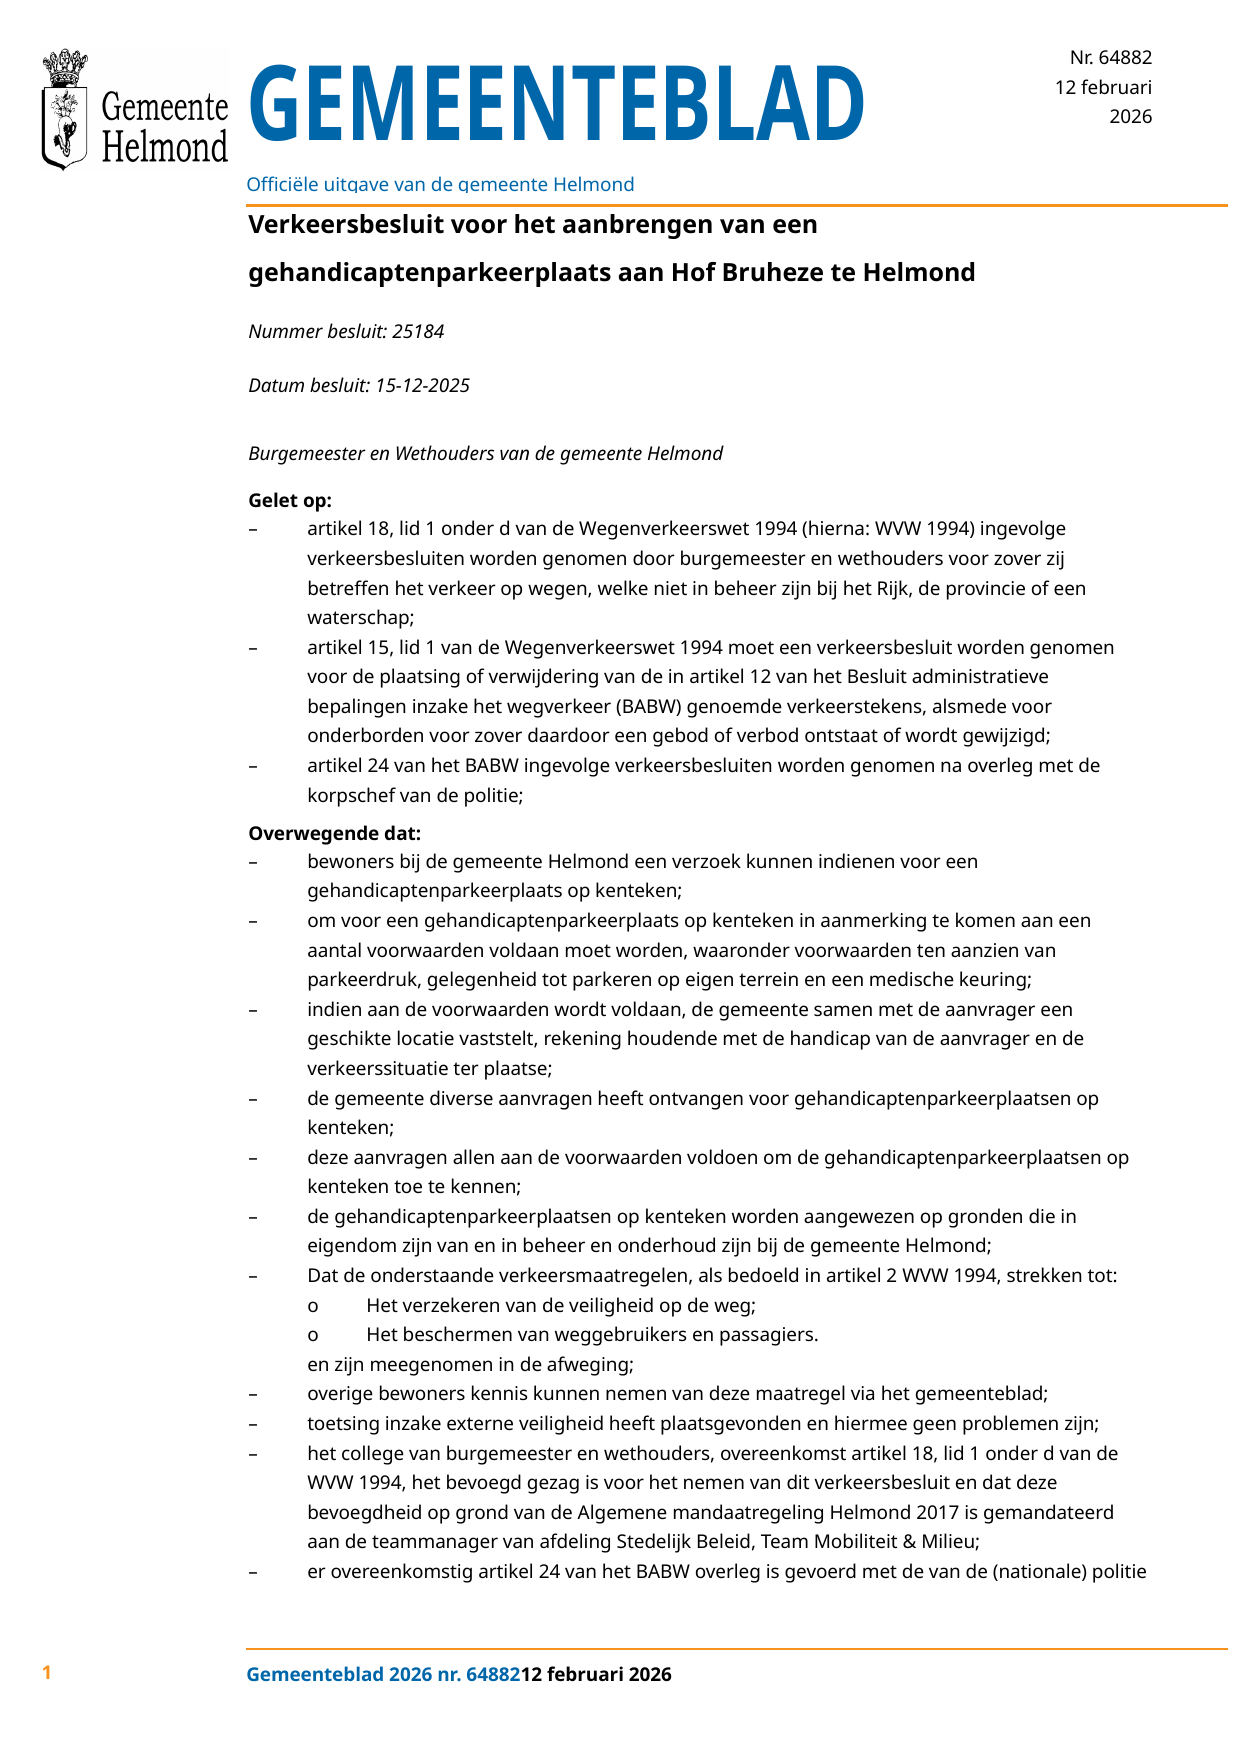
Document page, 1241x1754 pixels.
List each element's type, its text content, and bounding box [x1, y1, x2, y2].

text Verkeersbesluit voor het aanbrengen van een gehandicaptenparkeerplaats aan Hof Bruheze te Helmond [248, 207, 1152, 288]
text Overwegende dat: [248, 820, 1152, 846]
list Het beschermen van weggebruikers en passagiers. [307, 1321, 1152, 1347]
text Burgemeester en Wethouders van de gemeente Helmond [248, 440, 1152, 465]
list artikel 15, lid 1 van de Wegenverkeerswet 1994 moet een verkeersbesluit worden genomen voor de plaatsing of verwijdering van de in artikel 12 van het Besluit administratieve bepalingen inzake het wegverkeer (BABW) genoemde verkeerstekens, alsmede voor onderborden voor zover daardoor een gebod of verbod ontstaat of wordt gewijzigd; [248, 634, 1152, 748]
list het college van burgemeester en wethouders, overeenkomst artikel 18, lid 1 onder d van de WVW 1994, het bevoegd gezag is voor het nemen van dit verkeersbesluit en dat deze bevoegdheid op grond van de Algemene mandaatregeling Helmond 2017 is gemandateerd aan de teammanager van afdeling Stedelijk Beleid, Team Mobiliteit & Milieu; [248, 1440, 1152, 1554]
list artikel 18, lid 1 onder d van de Wegenverkeerswet 1994 (hierna: WVW 1994) ingevolge verkeersbesluiten worden genomen door burgemeester en wethouders voor zover zij betreffen het verkeer op wegen, welke niet in beheer zijn bij het Rijk, de provincie of een waterschap; [248, 516, 1152, 630]
list toetsing inzake externe veiligheid heeft plaatsgevonden en hiermee geen problemen zijn; [248, 1410, 1152, 1436]
list er overeenkomstig artikel 24 van het BABW overleg is gevoerd met de van de (nationale) politie en dat positief is geadviseerd; gemachtigde van de korpschef [248, 1558, 1152, 1584]
text Nummer besluit: 25184 [248, 318, 1152, 344]
list overige bewoners kennis kunnen nemen van deze maatregel via het gemeenteblad; [248, 1381, 1152, 1406]
list artikel 24 van het BABW ingevolge verkeersbesluiten worden genomen na overleg met de korpschef van de politie; [248, 752, 1152, 808]
list deze aanvragen allen aan de voorwaarden voldoen om de gehandicaptenparkeerplaatsen op kenteken toe te kennen; [248, 1144, 1152, 1199]
list de gemeente diverse aanvragen heeft ontvangen voor gehandicaptenparkeerplaatsen op kenteken; [248, 1085, 1152, 1140]
list indien aan de voorwaarden wordt voldaan, de gemeente samen met de aanvrager een geschikte locatie vaststelt, rekening houdende met de handicap van de aanvrager en de verkeerssituatie ter plaatse; [248, 996, 1152, 1081]
picture [41, 47, 231, 172]
list en zijn meegenomen in de afweging; [248, 1351, 1152, 1377]
list om voor een gehandicaptenparkeerplaats op kenteken in aanmerking te komen aan een aantal voorwaarden voldaan moet worden, waaronder voorwaarden ten aanzien van parkeerdruk, gelegenheid tot parkeren op eigen terrein en een medische keuring; [248, 907, 1152, 992]
list de gehandicaptenparkeerplaatsen op kenteken worden aangewezen op gronden die in eigendom zijn van en in beheer en onderhoud zijn bij de gemeente Helmond; [248, 1203, 1152, 1258]
list bewoners bij de gemeente Helmond een verzoek kunnen indienen voor een gehandicaptenparkeerplaats op kenteken; [248, 848, 1152, 903]
text Datum besluit: 15-12-2025 [248, 372, 1152, 398]
list Het verzekeren van de veiligheid op de weg; [307, 1292, 1152, 1318]
text Gelet op: [248, 487, 1152, 513]
list Dat de onderstaande verkeersmaatregelen, als bedoeld in artikel 2 WVW 1994, strekken tot: [248, 1262, 1152, 1288]
